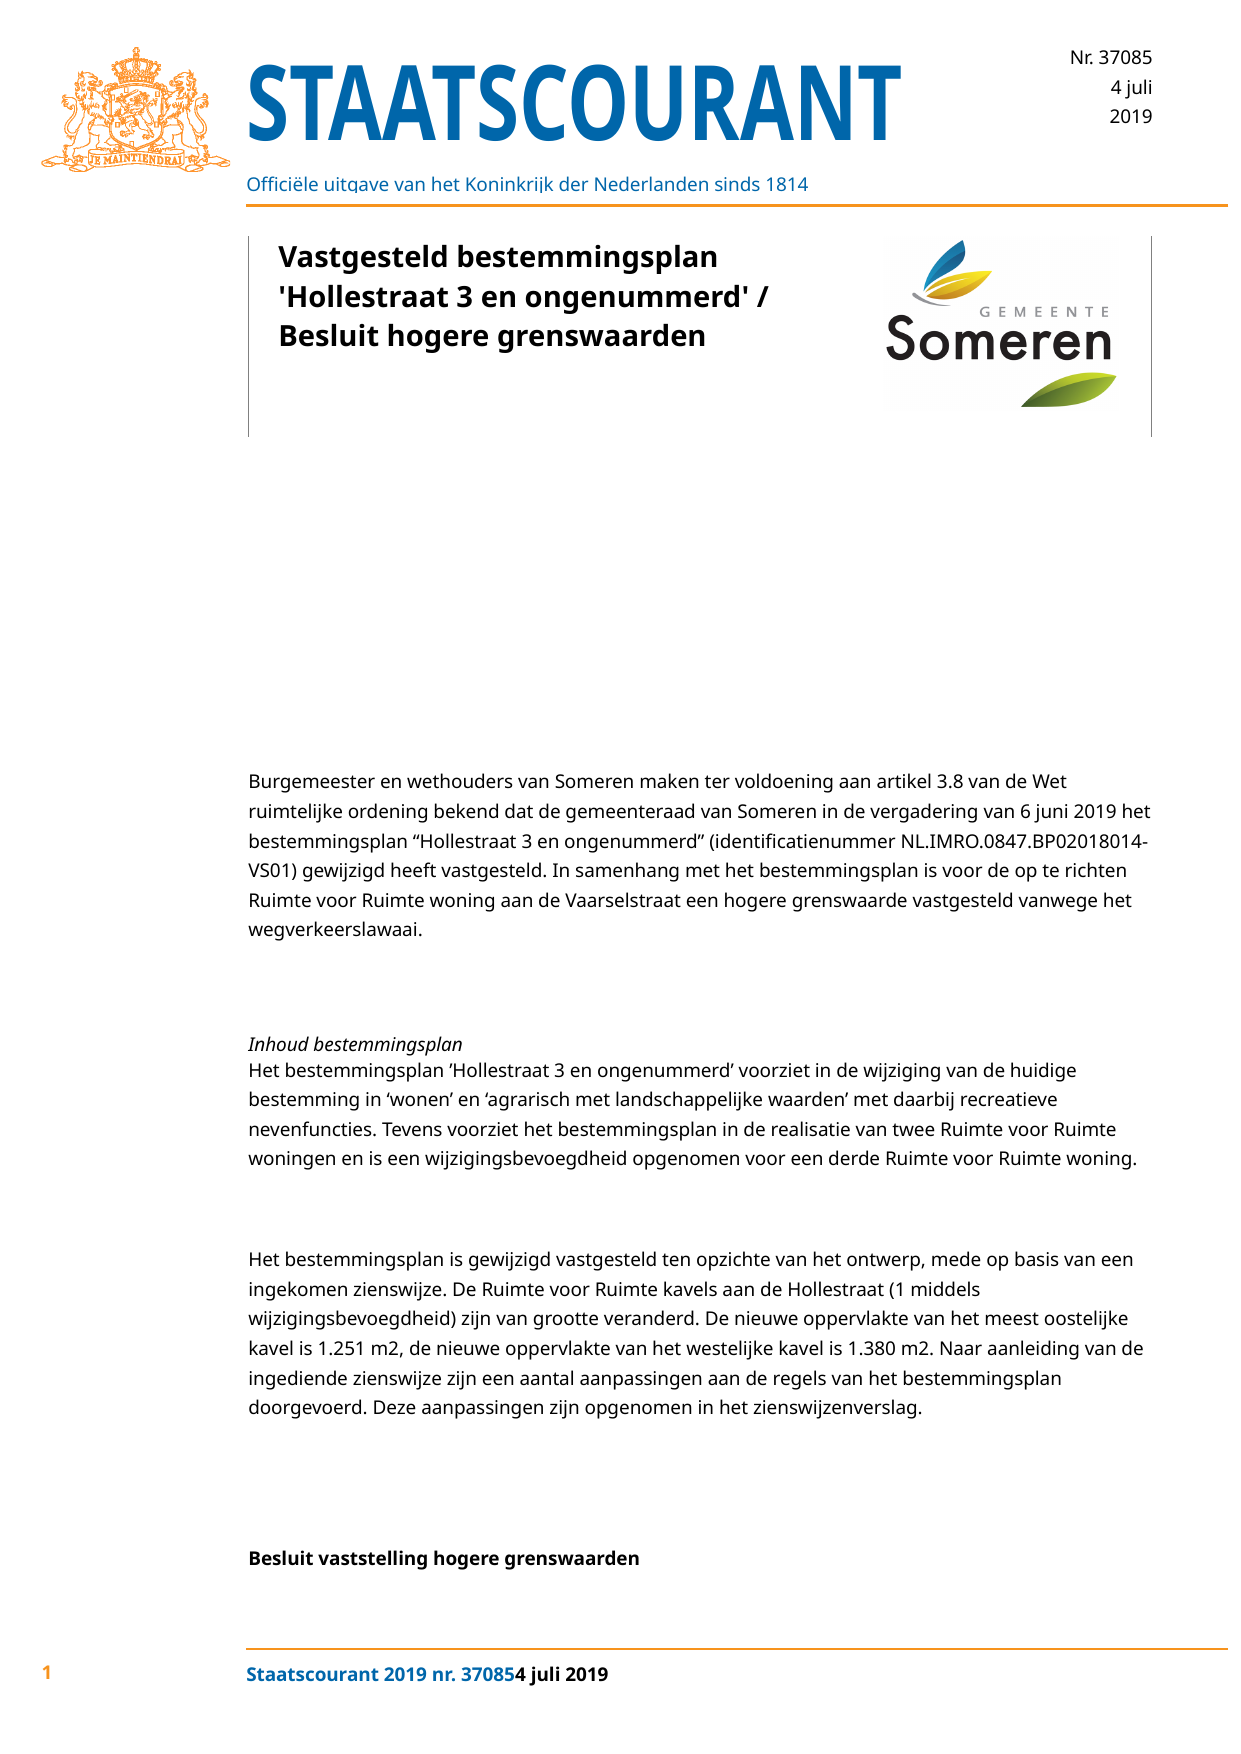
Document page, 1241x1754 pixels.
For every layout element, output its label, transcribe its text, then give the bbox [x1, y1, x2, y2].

table_header [850, 236, 1151, 437]
picture [882, 236, 1119, 411]
text Het bestemmingsplan ’Hollestraat 3 en ongenummerd’ voorziet in de wijziging van de huidige bestemming in ‘wonen’ en ‘agrarisch met landschappelijke waarden’ met daarbij recreatieve nevenfuncties. Tevens voorziet het bestemmingsplan in de realisatie van twee Ruimte voor Ruimte woningen en is een wijzigingsbevoegdheid opgenomen voor een derde Ruimte voor Ruimte woning. [248, 1057, 1152, 1171]
text Burgemeester en wethouders van Someren maken ter voldoening aan artikel 3.8 van de Wet ruimtelijke ordening bekend dat de gemeenteraad van Someren in de vergadering van 6 juni 2019 het bestemmingsplan “Hollestraat 3 en ongenummerd” (identificatienummer NL.IMRO.0847.BP02018014-VS01) gewijzigd heeft vastgesteld. In samenhang met het bestemmingsplan is voor de op te richten Ruimte voor Ruimte woning aan de Vaarselstraat een hogere grenswaarde vastgesteld vanwege het wegverkeerslawaai. [248, 769, 1152, 942]
text Het bestemmingsplan is gewijzigd vastgesteld ten opzichte van het ontwerp, mede op basis van een ingekomen zienswijze. De Ruimte voor Ruimte kavels aan de Hollestraat (1 middels wijzigingsbevoegdheid) zijn van grootte veranderd. De nieuwe oppervlakte van het meest oostelijke kavel is 1.251 m2, de nieuwe oppervlakte van het westelijke kavel is 1.380 m2. Naar aanleiding van de ingediende zienswijze zijn een aantal aanpassingen aan de regels van het bestemmingsplan doorgevoerd. Deze aanpassingen zijn opgenomen in het zienswijzenverslag. [248, 1246, 1152, 1420]
picture [41, 47, 231, 172]
text Inhoud bestemmingsplan [248, 1031, 1152, 1057]
table_header Vastgesteld bestemmingsplan 'Hollestraat 3 en ongenummerd' / Besluit hogere grenswaarden [249, 236, 850, 437]
text Besluit vaststelling hogere grenswaarden [248, 1546, 1152, 1571]
